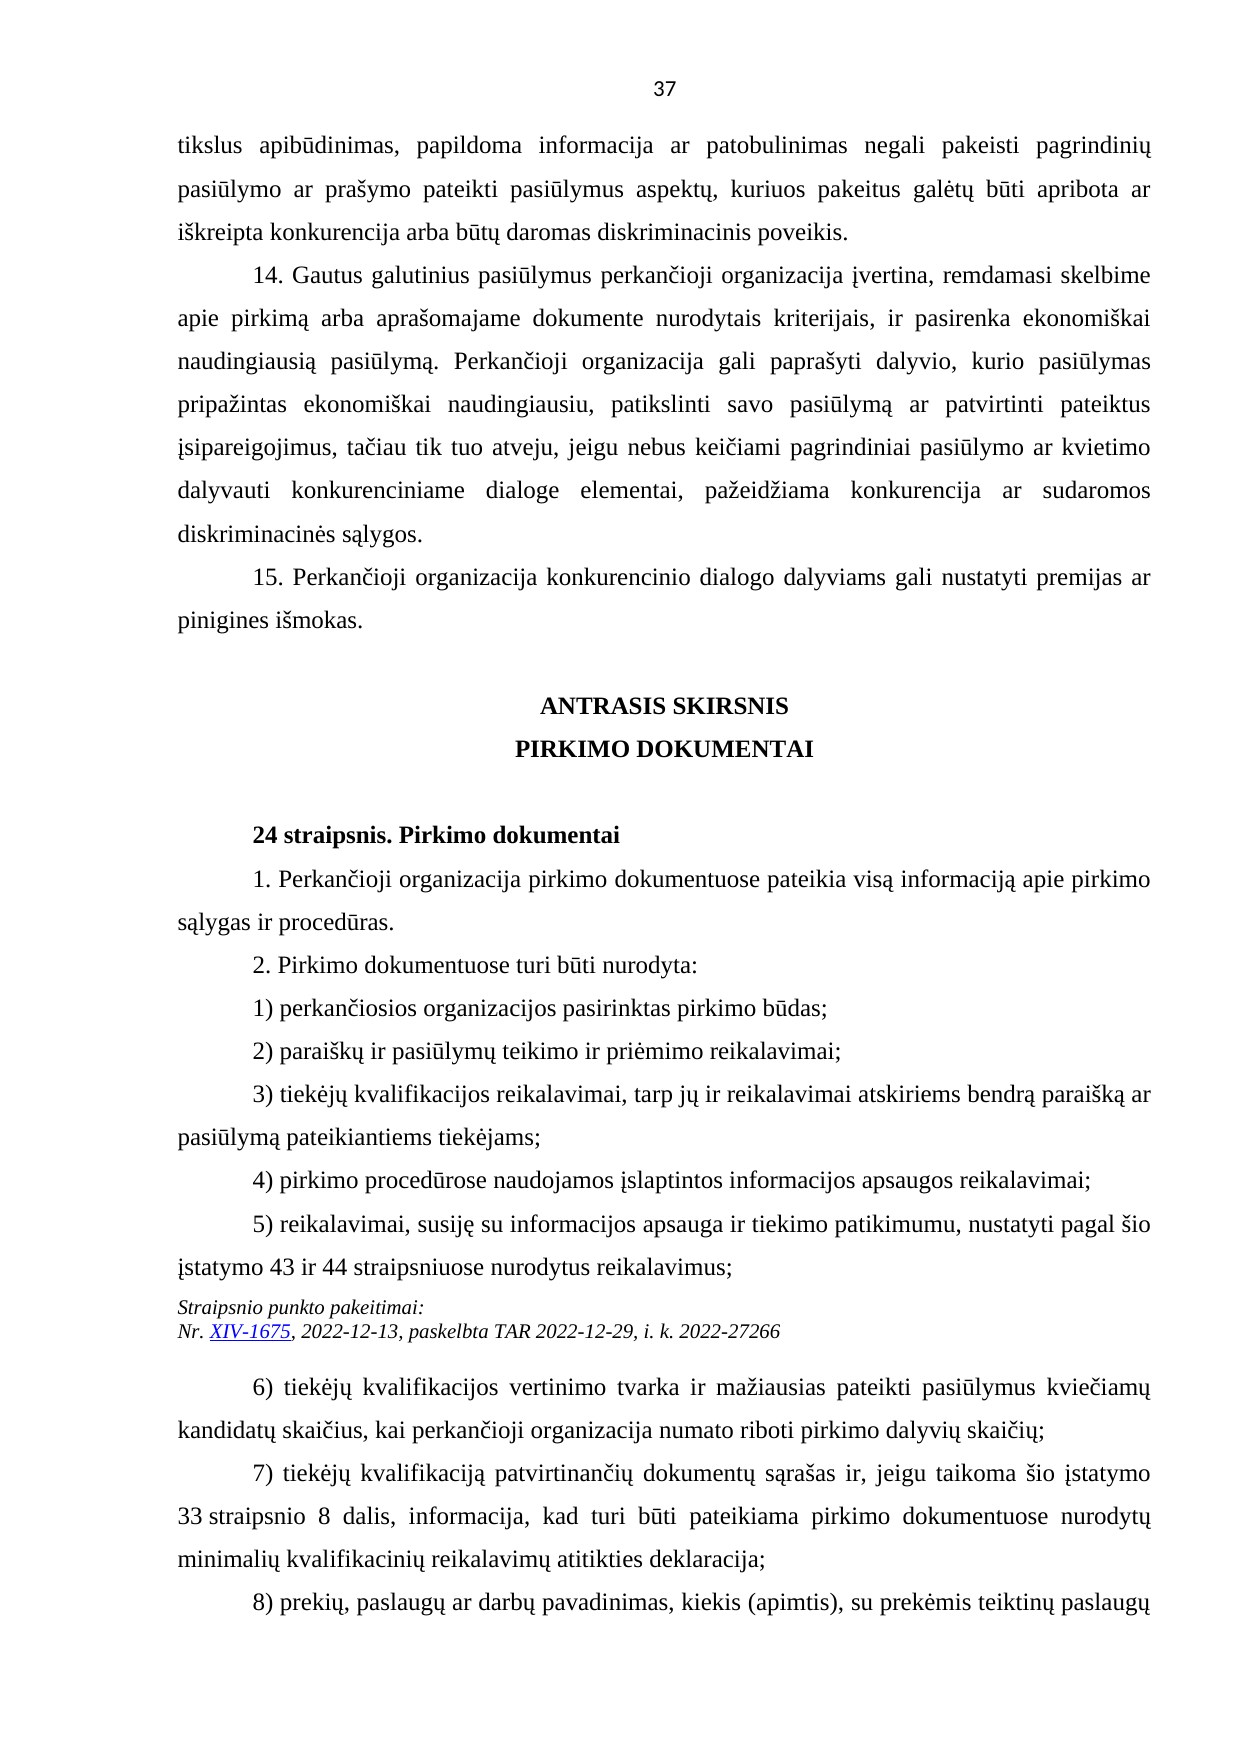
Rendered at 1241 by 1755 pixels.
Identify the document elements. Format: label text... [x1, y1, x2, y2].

text 24 straipsnis. Pirkimo dokumentai [177, 821, 1152, 849]
text PIRKIMO DOKUMENTAI [177, 734, 1152, 763]
text 7) tiekėjų kvalifikaciją patvirtinančių dokumentų sąrašas ir, jeigu taikoma šio įstatymo 33 straipsnio 8 dalis, informacija, kad turi būti pateikiama pirkimo dokumentuose nurodytų minimalių kvalifikacinių reikalavimų atitikties deklaracija; [177, 1458, 1152, 1573]
text Nr. XIV-1675, 2022-12-13, paskelbta TAR 2022-12-29, i. k. 2022-27266 [177, 1319, 1152, 1343]
text 8) prekių, paslaugų ar darbų pavadinimas, kiekis (apimtis), su prekėmis teiktinų paslaugų [177, 1587, 1152, 1616]
text 14. Gautus galutinius pasiūlymus perkančioji organizacija įvertina, remdamasi skelbime apie pirkimą arba aprašomajame dokumente nurodytais kriterijais, ir pasirenka ekonomiškai naudingiausią pasiūlymą. Perkančioji organizacija gali paprašyti dalyvio, kurio pasiūlymas pripažintas ekonomiškai naudingiausiu, patikslinti savo pasiūlymą ar patvirtinti pateiktus įsipareigojimus, tačiau tik tuo atveju, jeigu nebus keičiami pagrindiniai pasiūlymo ar kvietimo dalyvauti konkurenciniame dialoge elementai, pažeidžiama konkurencija ar sudaromos diskriminacinės sąlygos. [177, 260, 1152, 547]
text 2. Pirkimo dokumentuose turi būti nurodyta: [177, 950, 1152, 979]
text 6) tiekėjų kvalifikacijos vertinimo tvarka ir mažiausias pateikti pasiūlymus kviečiamų kandidatų skaičius, kai perkančioji organizacija numato riboti pirkimo dalyvių skaičių; [177, 1372, 1152, 1444]
text 3) tiekėjų kvalifikacijos reikalavimai, tarp jų ir reikalavimai atskiriems bendrą paraišką ar pasiūlymą pateikiantiems tiekėjams; [177, 1079, 1152, 1151]
text 15. Perkančioji organizacija konkurencinio dialogo dalyviams gali nustatyti premijas ar pinigines išmokas. [177, 562, 1152, 634]
text 1. Perkančioji organizacija pirkimo dokumentuose pateikia visą informaciją apie pirkimo sąlygas ir procedūras. [177, 864, 1152, 936]
text 1) perkančiosios organizacijos pasirinktas pirkimo būdas; [177, 993, 1152, 1022]
text tikslus apibūdinimas, papildoma informacija ar patobulinimas negali pakeisti pagrindinių pasiūlymo ar prašymo pateikti pasiūlymus aspektų, kuriuos pakeitus galėtų būti apribota ar iškreipta konkurencija arba būtų daromas diskriminacinis poveikis. [177, 131, 1152, 246]
text 5) reikalavimai, susiję su informacijos apsauga ir tiekimo patikimumu, nustatyti pagal šio įstatymo 43 ir 44 straipsniuose nurodytus reikalavimus; [177, 1209, 1152, 1281]
text 2) paraiškų ir pasiūlymų teikimo ir priėmimo reikalavimai; [177, 1036, 1152, 1065]
text Straipsnio punkto pakeitimai: [177, 1295, 1152, 1319]
text ANTRASIS SKIRSNIS [177, 691, 1152, 720]
text 4) pirkimo procedūrose naudojamos įslaptintos informacijos apsaugos reikalavimai; [177, 1166, 1152, 1194]
